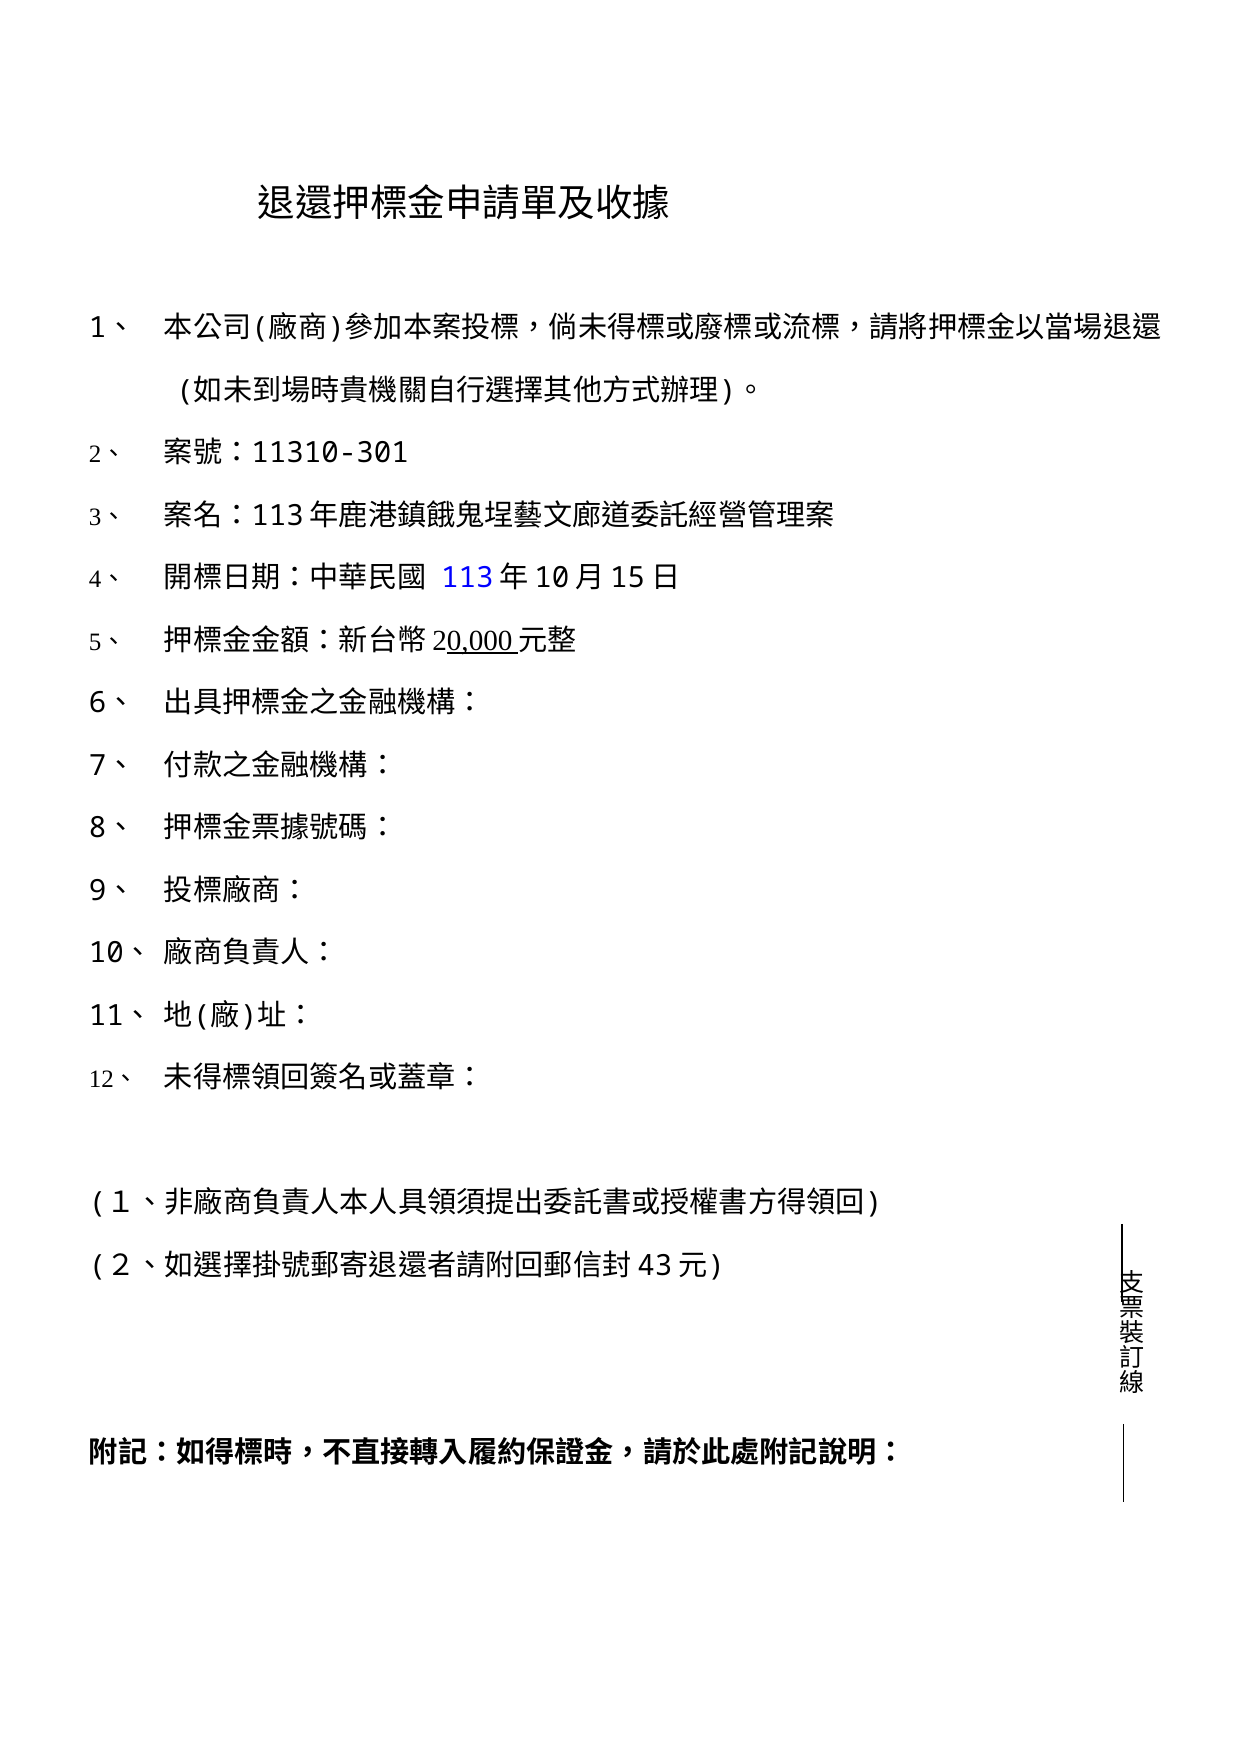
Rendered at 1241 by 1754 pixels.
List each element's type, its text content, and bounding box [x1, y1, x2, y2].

list 開標日期：中華民國 113年10月15日 [89, 533, 1181, 596]
text 退還押標金申請單及收據 [89, 158, 1181, 221]
text (２、如選擇掛號郵寄退還者請附回郵信封43元) [89, 1221, 1045, 1283]
text 附記：如得標時，不直接轉入履約保證金，請於此處附記說明： [89, 1408, 1045, 1471]
text (如未到場時貴機關自行選擇其他方式辦理)。 [89, 346, 1181, 408]
text (１、非廠商負責人本人具領須提出委託書或授權書方得領回) [89, 1158, 1181, 1585]
list 押標金金額：新台幣20,000元整 [89, 596, 1181, 658]
text [1157, 1221, 1181, 1283]
list 案名：113年鹿港鎮餓鬼埕藝文廊道委託經營管理案 [89, 471, 1181, 533]
list 投標廠商： [89, 846, 1181, 908]
text 支票裝訂線 [1114, 1225, 1150, 1570]
list 押標金票據號碼： [89, 783, 1181, 846]
list 未得標領回簽名或蓋章： [89, 1033, 1181, 1096]
list 本公司(廠商)參加本案投標，倘未得標或廢標或流標，請將押標金以當場退還 [89, 283, 1181, 346]
list 付款之金融機構： [89, 721, 1181, 783]
list 廠商負責人： [89, 908, 1181, 971]
list 案號：11310-301 [89, 408, 1181, 471]
list 出具押標金之金融機構： [89, 658, 1181, 721]
list 地(廠)址： [89, 971, 1181, 1033]
text [1157, 1408, 1181, 1471]
